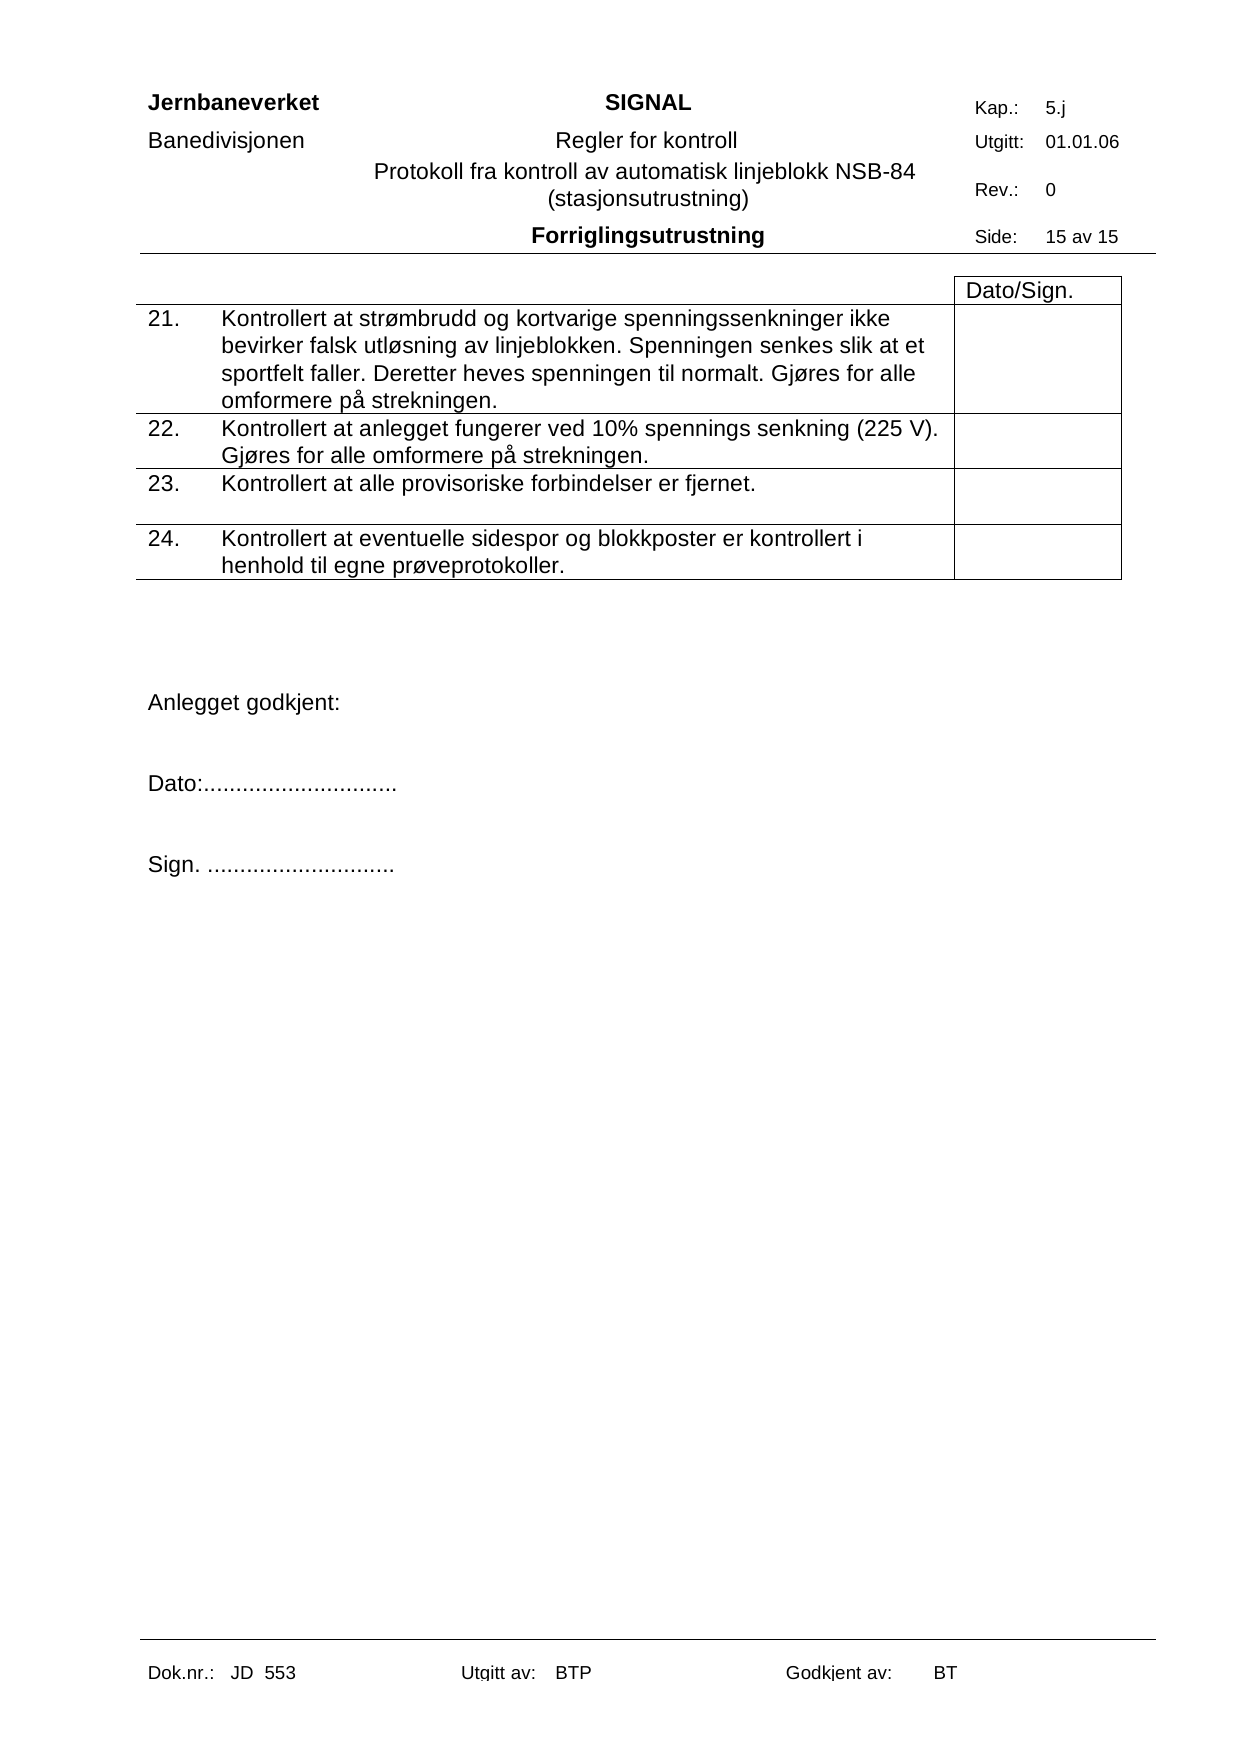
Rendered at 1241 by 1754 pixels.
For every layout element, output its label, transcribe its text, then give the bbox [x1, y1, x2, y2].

table_cell Kontrollert at alle provisoriske forbindelser er fjernet. [210, 469, 954, 523]
table_header [210, 276, 954, 304]
table_cell [955, 305, 1121, 413]
table_header [136, 276, 210, 304]
table_cell [955, 469, 1121, 523]
table_cell 22. [136, 414, 210, 468]
table_cell Kontrollert at strømbrudd og kortvarige spenningssenkninger ikke bevirker falsk utløsning av linjeblokken. Spenningen senkes slik at et sportfelt faller. Deretter heves spenningen til normalt. Gjøres for alle omformere på strekningen. [210, 305, 954, 413]
text Anlegget godkjent: [148, 688, 1152, 715]
table_cell 21. [136, 305, 210, 413]
table_cell 24. [136, 525, 210, 579]
table_header Dato/Sign. [955, 277, 1121, 304]
text Sign. ............................. [148, 851, 1152, 878]
table_cell [955, 525, 1121, 579]
text Dato:.............................. [148, 769, 1152, 796]
table_cell Kontrollert at anlegget fungerer ved 10% spennings senkning (225 V). Gjøres for alle omformere på strekningen. [210, 414, 954, 468]
table_cell [955, 414, 1121, 468]
table_cell 23. [136, 469, 210, 523]
table_cell Kontrollert at eventuelle sidespor og blokkposter er kontrollert i henhold til egne prøveprotokoller. [210, 525, 954, 579]
